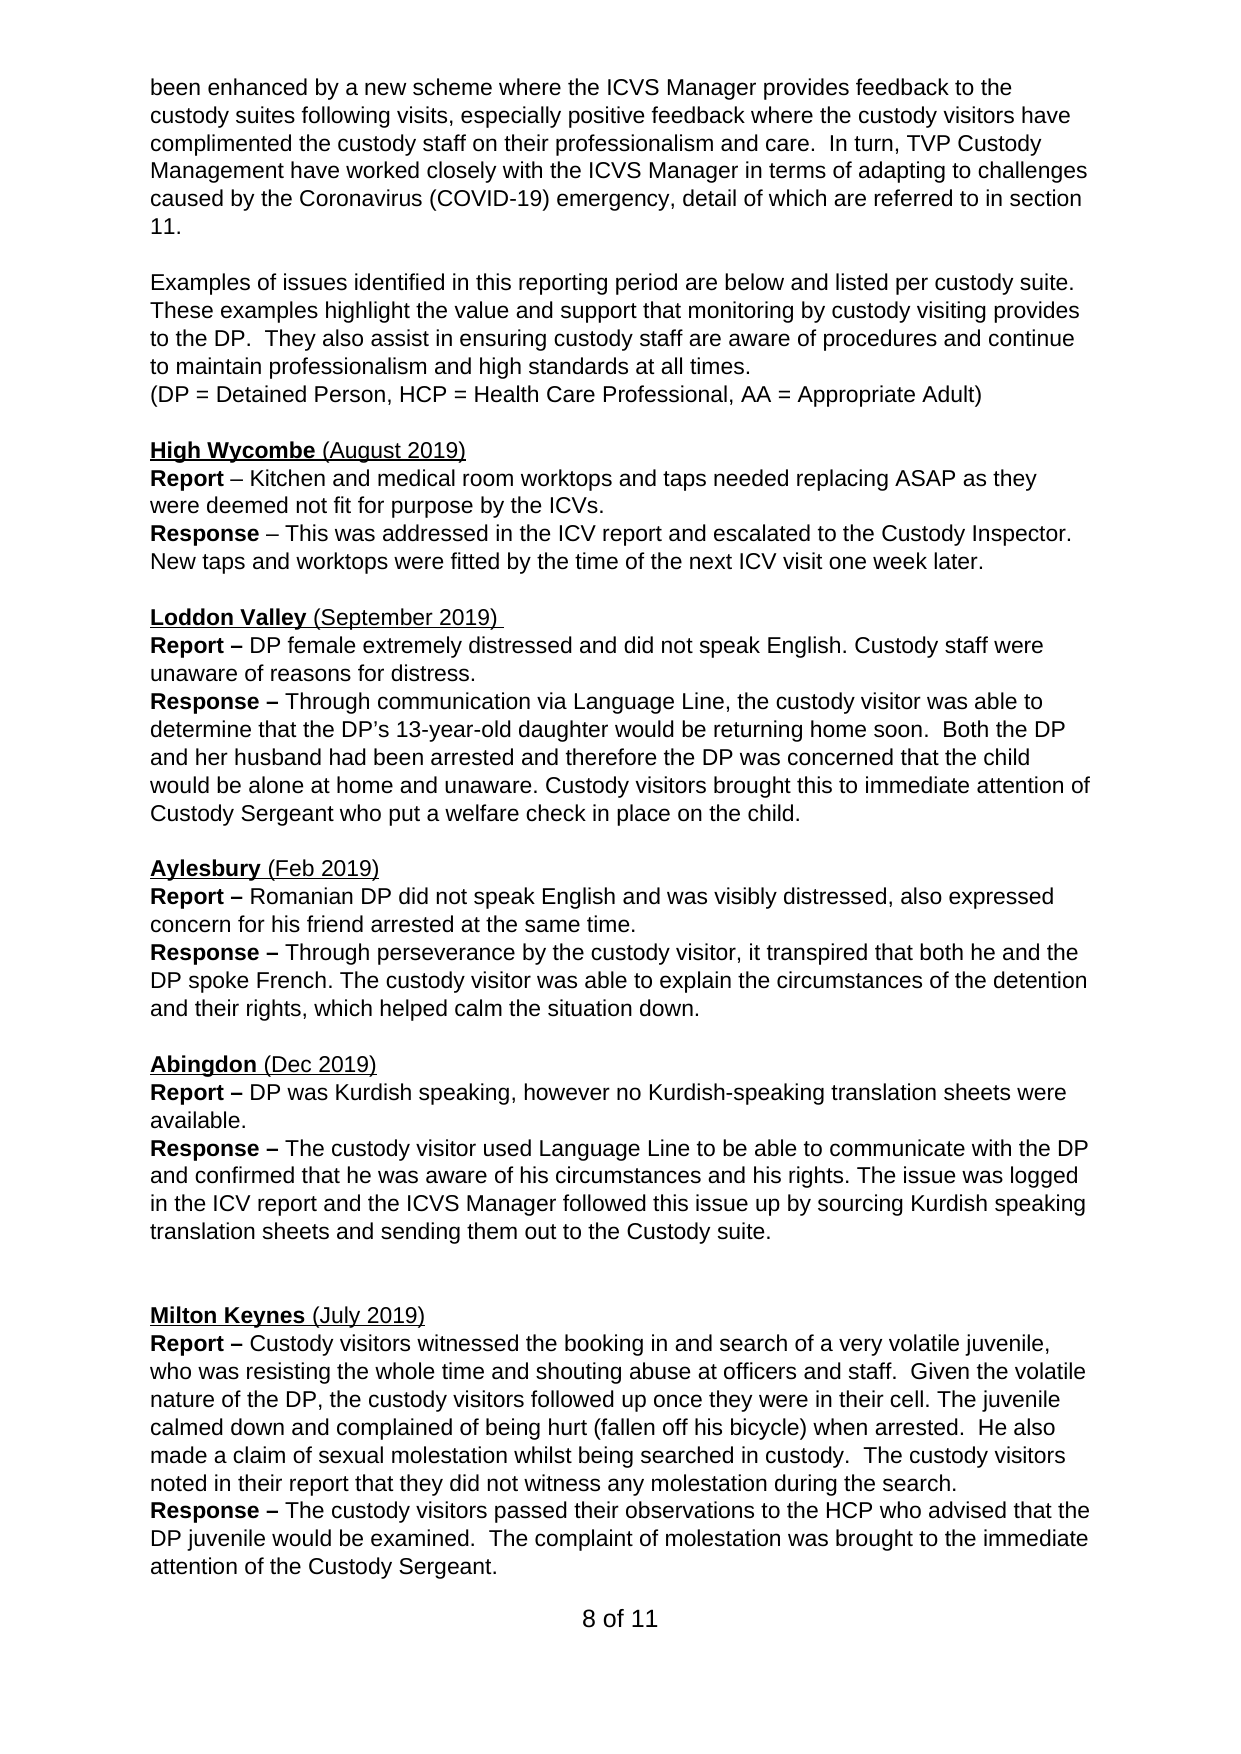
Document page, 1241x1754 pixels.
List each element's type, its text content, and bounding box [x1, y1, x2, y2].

text Report – DP female extremely distressed and did not speak English. Custody staff were unaware of reasons for distress. [150, 632, 1090, 686]
text Response – The custody visitors passed their observations to the HCP who advised that the DP juvenile would be examined. The complaint of molestation was brought to the immediate attention of the Custody Sergeant. [150, 1497, 1090, 1580]
text Response – Through communication via Language Line, the custody visitor was able to determine that the DP’s 13-year-old daughter would be returning home soon. Both the DP and her husband had been arrested and therefore the DP was concerned that the child would be alone at home and unaware. Custody visitors brought this to immediate attention of Custody Sergeant who put a welfare check in place on the child. [150, 688, 1090, 826]
text Report – Custody visitors witnessed the booking in and search of a very volatile juvenile, who was resisting the whole time and shouting abuse at officers and staff. Given the volatile nature of the DP, the custody visitors followed up once they were in their cell. The juvenile calmed down and complained of being hurt (fallen off his bicycle) when arrested. He also made a claim of sexual molestation whilst being searched in custody. The custody visitors noted in their report that they did not witness any molestation during the search. [150, 1330, 1090, 1496]
text Report – DP was Kurdish speaking, however no Kurdish-speaking translation sheets were available. [150, 1079, 1090, 1133]
text Examples of issues identified in this reporting period are below and listed per custody suite. These examples highlight the value and support that monitoring by custody visiting provides to the DP. They also assist in ensuring custody staff are aware of procedures and continue to maintain professionalism and high standards at all times. [150, 269, 1090, 379]
text Response – This was addressed in the ICV report and escalated to the Custody Inspector. New taps and worktops were fitted by the time of the next ICV visit one week later. [150, 520, 1090, 575]
text Loddon Valley (September 2019) [150, 604, 1090, 631]
text been enhanced by a new scheme where the ICVS Manager provides feedback to the custody suites following visits, especially positive feedback where the custody visitors have complimented the custody staff on their professionalism and care. In turn, TVP Custody Management have worked closely with the ICVS Manager in terms of adapting to challenges caused by the Coronavirus (COVID-19) emergency, detail of which are referred to in section 11. [150, 74, 1090, 240]
text Report – Kitchen and medical room worktops and taps needed replacing ASAP as they were deemed not fit for purpose by the ICVs. [150, 464, 1090, 519]
text Report – Romanian DP did not speak English and was visibly distressed, also expressed concern for his friend arrested at the same time. [150, 883, 1090, 938]
text Response – Through perseverance by the custody visitor, it transpired that both he and the DP spoke French. The custody visitor was able to explain the circumstances of the detention and their rights, which helped calm the situation down. [150, 939, 1090, 1021]
text Aylesbury (Feb 2019) [150, 855, 1090, 882]
text (DP = Detained Person, HCP = Health Care Professional, AA = Appropriate Adult) [150, 381, 1090, 407]
text High Wycombe (August 2019) [150, 437, 1090, 463]
text Milton Keynes (July 2019) [150, 1302, 1090, 1328]
text Response – The custody visitor used Language Line to be able to communicate with the DP and confirmed that he was aware of his circumstances and his rights. The issue was logged in the ICV report and the ICVS Manager followed this issue up by sourcing Kurdish speaking translation sheets and sending them out to the Custody suite. [150, 1134, 1090, 1245]
text Abingdon (Dec 2019) [150, 1051, 1090, 1077]
